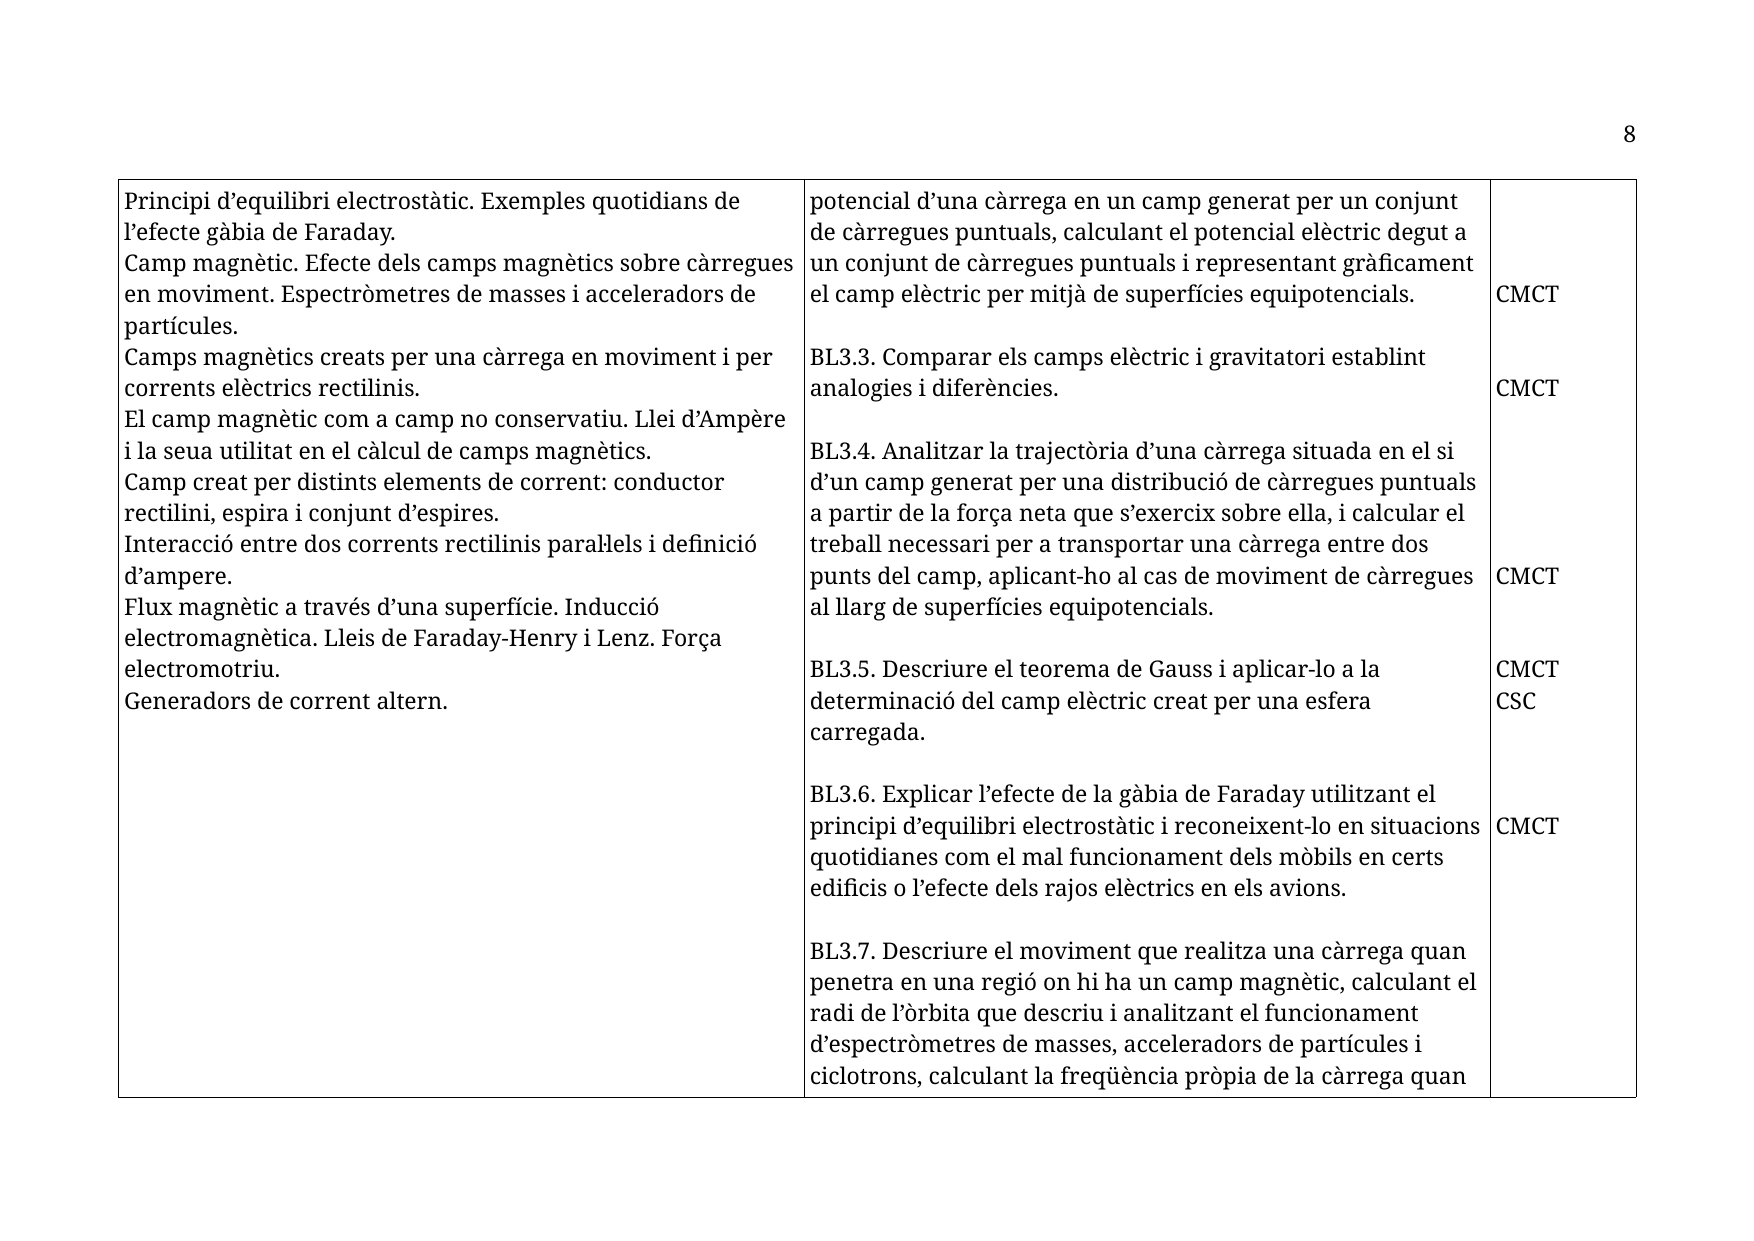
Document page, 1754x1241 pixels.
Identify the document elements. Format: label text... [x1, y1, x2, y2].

table_cell CMCT CMCT CMCT CMCT CSC CMCT [1491, 180, 1636, 1097]
table_cell potencial d’una càrrega en un camp generat per un conjunt de càrregues puntuals, calculant el potencial elèctric degut a un conjunt de càrregues puntuals i representant gràficament el camp elèctric per mitjà de superfícies equipotencials. BL3.3. Comparar els camps elèctric i gravitatori establint analogies i diferències. BL3.4. Analitzar la trajectòria d’una càrrega situada en el si d’un camp generat per una distribució de càrregues puntuals a partir de la força neta que s’exercix sobre ella, i calcular el treball necessari per a transportar una càrrega entre dos punts del camp, aplicant-ho al cas de moviment de càrregues al llarg de superfícies equipotencials. BL3.5. Descriure el teorema de Gauss i aplicar-lo a la determinació del camp elèctric creat per una esfera carregada. BL3.6. Explicar l’efecte de la gàbia de Faraday utilitzant el principi d’equilibri electrostàtic i reconeixent-lo en situacions quotidianes com el mal funcionament dels mòbils en certs edificis o l’efecte dels rajos elèctrics en els avions. BL3.7. Descriure el moviment que realitza una càrrega quan penetra en una regió on hi ha un camp magnètic, calculant el radi de l’òrbita que descriu i analitzant el funcionament d’espectròmetres de masses, acceleradors de partícules i ciclotrons, calculant la freqüència pròpia de la càrrega quan [805, 180, 1490, 1097]
table_cell Principi d’equilibri electrostàtic. Exemples quotidians de l’efecte gàbia de Faraday. Camp magnètic. Efecte dels camps magnètics sobre càrregues en moviment. Espectròmetres de masses i acceleradors de partícules. Camps magnètics creats per una càrrega en moviment i per corrents elèctrics rectilinis. El camp magnètic com a camp no conservatiu. Llei d’Ampère i la seua utilitat en el càlcul de camps magnètics. Camp creat per distints elements de corrent: conductor rectilini, espira i conjunt d’espires. Interacció entre dos corrents rectilinis paral·lels i definició d’ampere. Flux magnètic a través d’una superfície. Inducció electromagnètica. Lleis de Faraday-Henry i Lenz. Força electromotriu. Generadors de corrent altern. [119, 180, 804, 1097]
